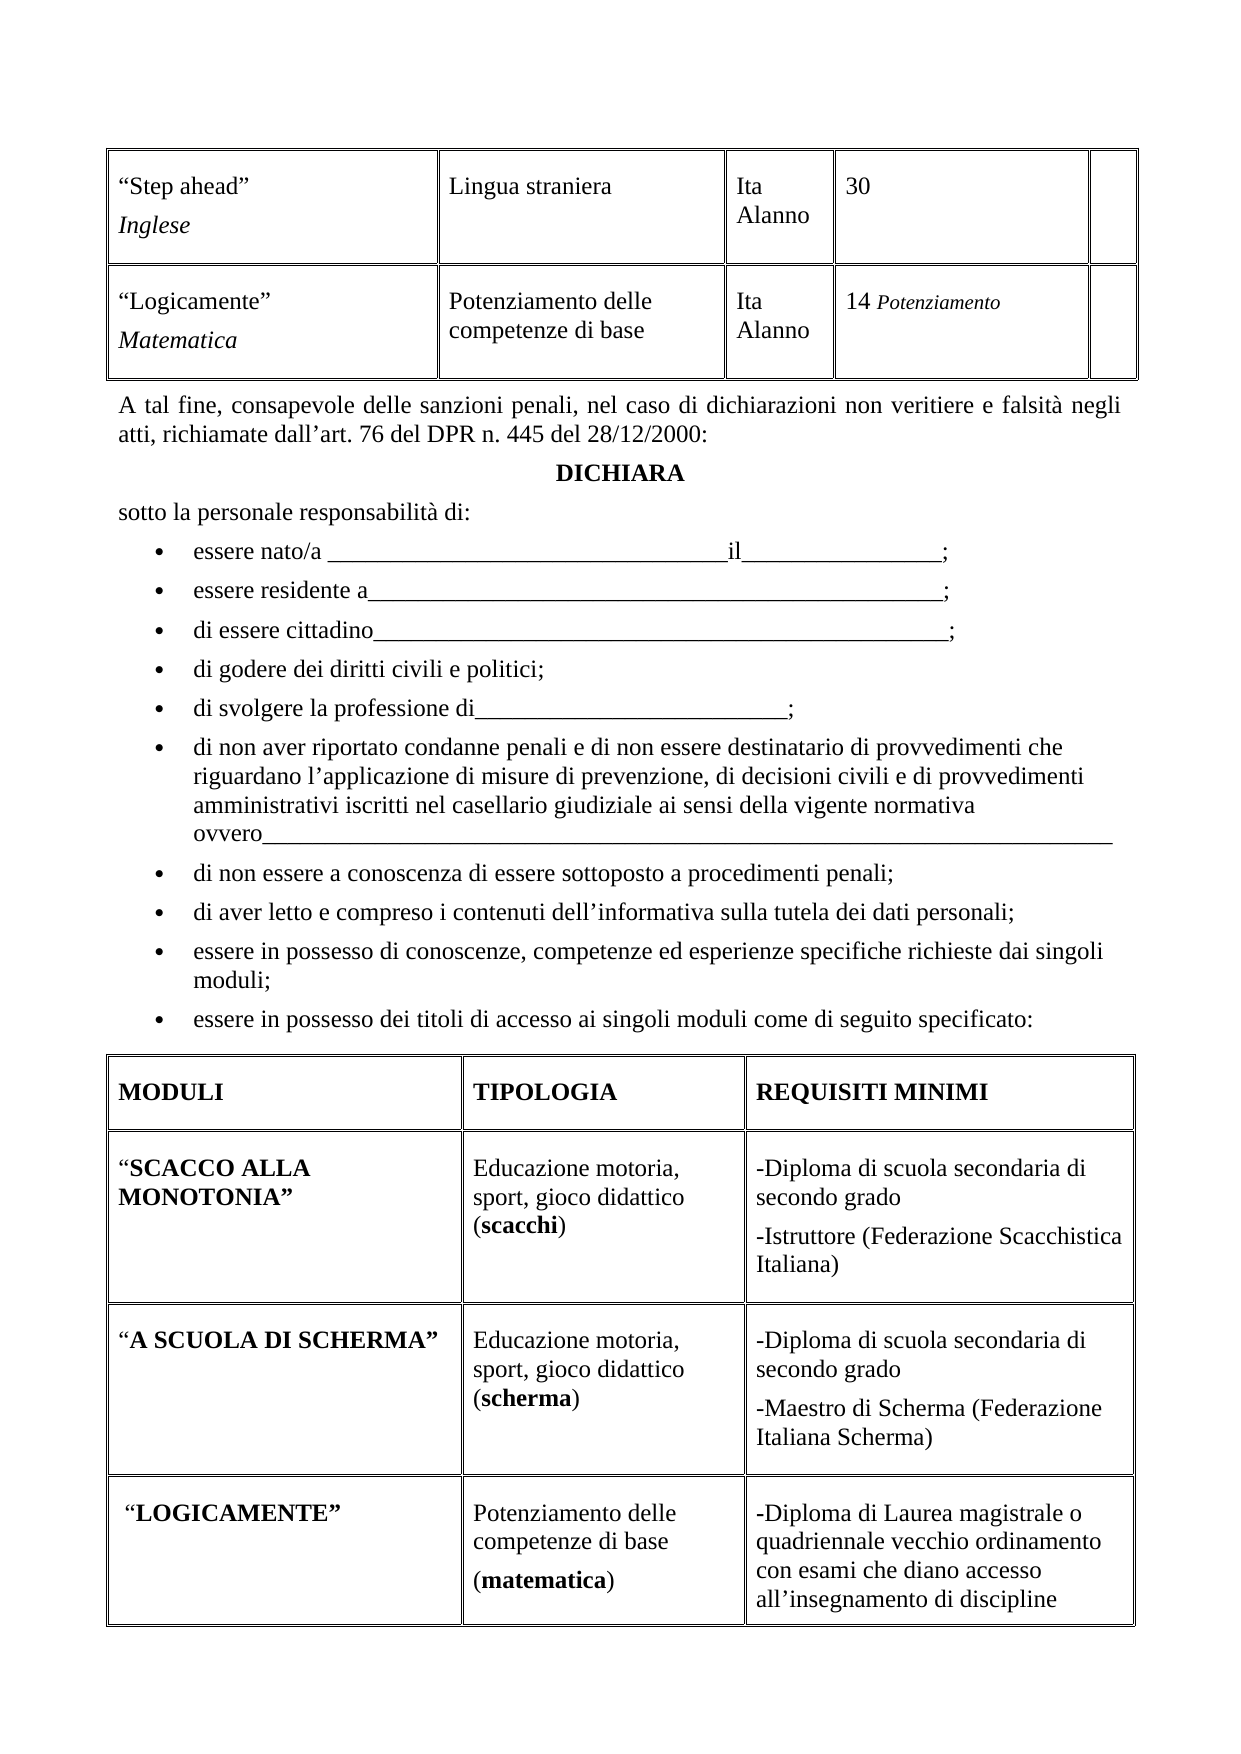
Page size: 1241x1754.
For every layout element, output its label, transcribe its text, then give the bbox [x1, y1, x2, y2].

table_header REQUISITI MINIMI [747, 1057, 1133, 1129]
text sotto la personale responsabilità di: [118, 497, 1122, 526]
text DICHIARA [118, 458, 1122, 487]
list di svolgere la professione di_________________________; [156, 693, 1122, 722]
text A tal fine, consapevole delle sanzioni penali, nel caso di dichiarazioni non veritiere e falsità negli atti, richiamate dall’art. 76 del DPR n. 445 del 28/12/2000: [118, 390, 1122, 448]
table_cell -Diploma di Laurea magistrale o quadriennale vecchio ordinamento con esami che diano accesso all’insegnamento di discipline [747, 1477, 1133, 1623]
table_cell Educazione motoria, sport, gioco didattico (scherma) [464, 1305, 744, 1474]
list di aver letto e compreso i contenuti dell’informativa sulla tutela dei dati personali; [156, 897, 1122, 926]
table_cell [1091, 151, 1136, 262]
table_cell Educazione motoria, sport, gioco didattico (scacchi) [464, 1132, 744, 1302]
table_cell Potenziamento delle competenze di base (matematica) [464, 1477, 744, 1623]
list di non essere a conoscenza di essere sottoposto a procedimenti penali; [156, 858, 1122, 886]
table_header MODULI [109, 1057, 461, 1129]
table_cell “Step ahead” Inglese [109, 151, 437, 262]
list essere residente a______________________________________________; [156, 576, 1122, 604]
table_cell “SCACCO ALLA MONOTONIA” [109, 1132, 461, 1302]
table_cell -Diploma di scuola secondaria di secondo grado -Istruttore (Federazione Scacchistica Italiana) [747, 1132, 1133, 1302]
table_cell Ita Alanno [727, 266, 833, 377]
table_cell Ita Alanno [727, 151, 833, 262]
table_cell -Diploma di scuola secondaria di secondo grado -Maestro di Scherma (Federazione Italiana Scherma) [747, 1305, 1133, 1474]
table_cell “LOGICAMENTE” [109, 1477, 461, 1623]
list essere nato/a ________________________________il________________; [156, 536, 1122, 565]
table_cell 30 [836, 151, 1088, 262]
table_cell “A SCUOLA DI SCHERMA” [109, 1305, 461, 1474]
list essere in possesso di conoscenze, competenze ed esperienze specifiche richieste dai singoli moduli; [156, 936, 1122, 993]
table_cell Potenziamento delle competenze di base [440, 266, 724, 377]
list di essere cittadino______________________________________________; [156, 615, 1122, 643]
table_cell “Logicamente” Matematica [109, 266, 437, 377]
list di godere dei diritti civili e politici; [156, 654, 1122, 683]
table_cell [1091, 266, 1136, 377]
table_header TIPOLOGIA [464, 1057, 744, 1129]
list essere in possesso dei titoli di accesso ai singoli moduli come di seguito specificato: [156, 1004, 1122, 1033]
table_cell Lingua straniera [440, 151, 724, 262]
list di non aver riportato condanne penali e di non essere destinatario di provvedimenti che riguardano l’applicazione di misure di prevenzione, di decisioni civili e di provvedimenti amministrativi iscritti nel casellario giudiziale ai sensi della vigente normativa ovvero____________________________________________________________________ [156, 732, 1122, 847]
table_cell 14 Potenziamento [836, 266, 1088, 377]
